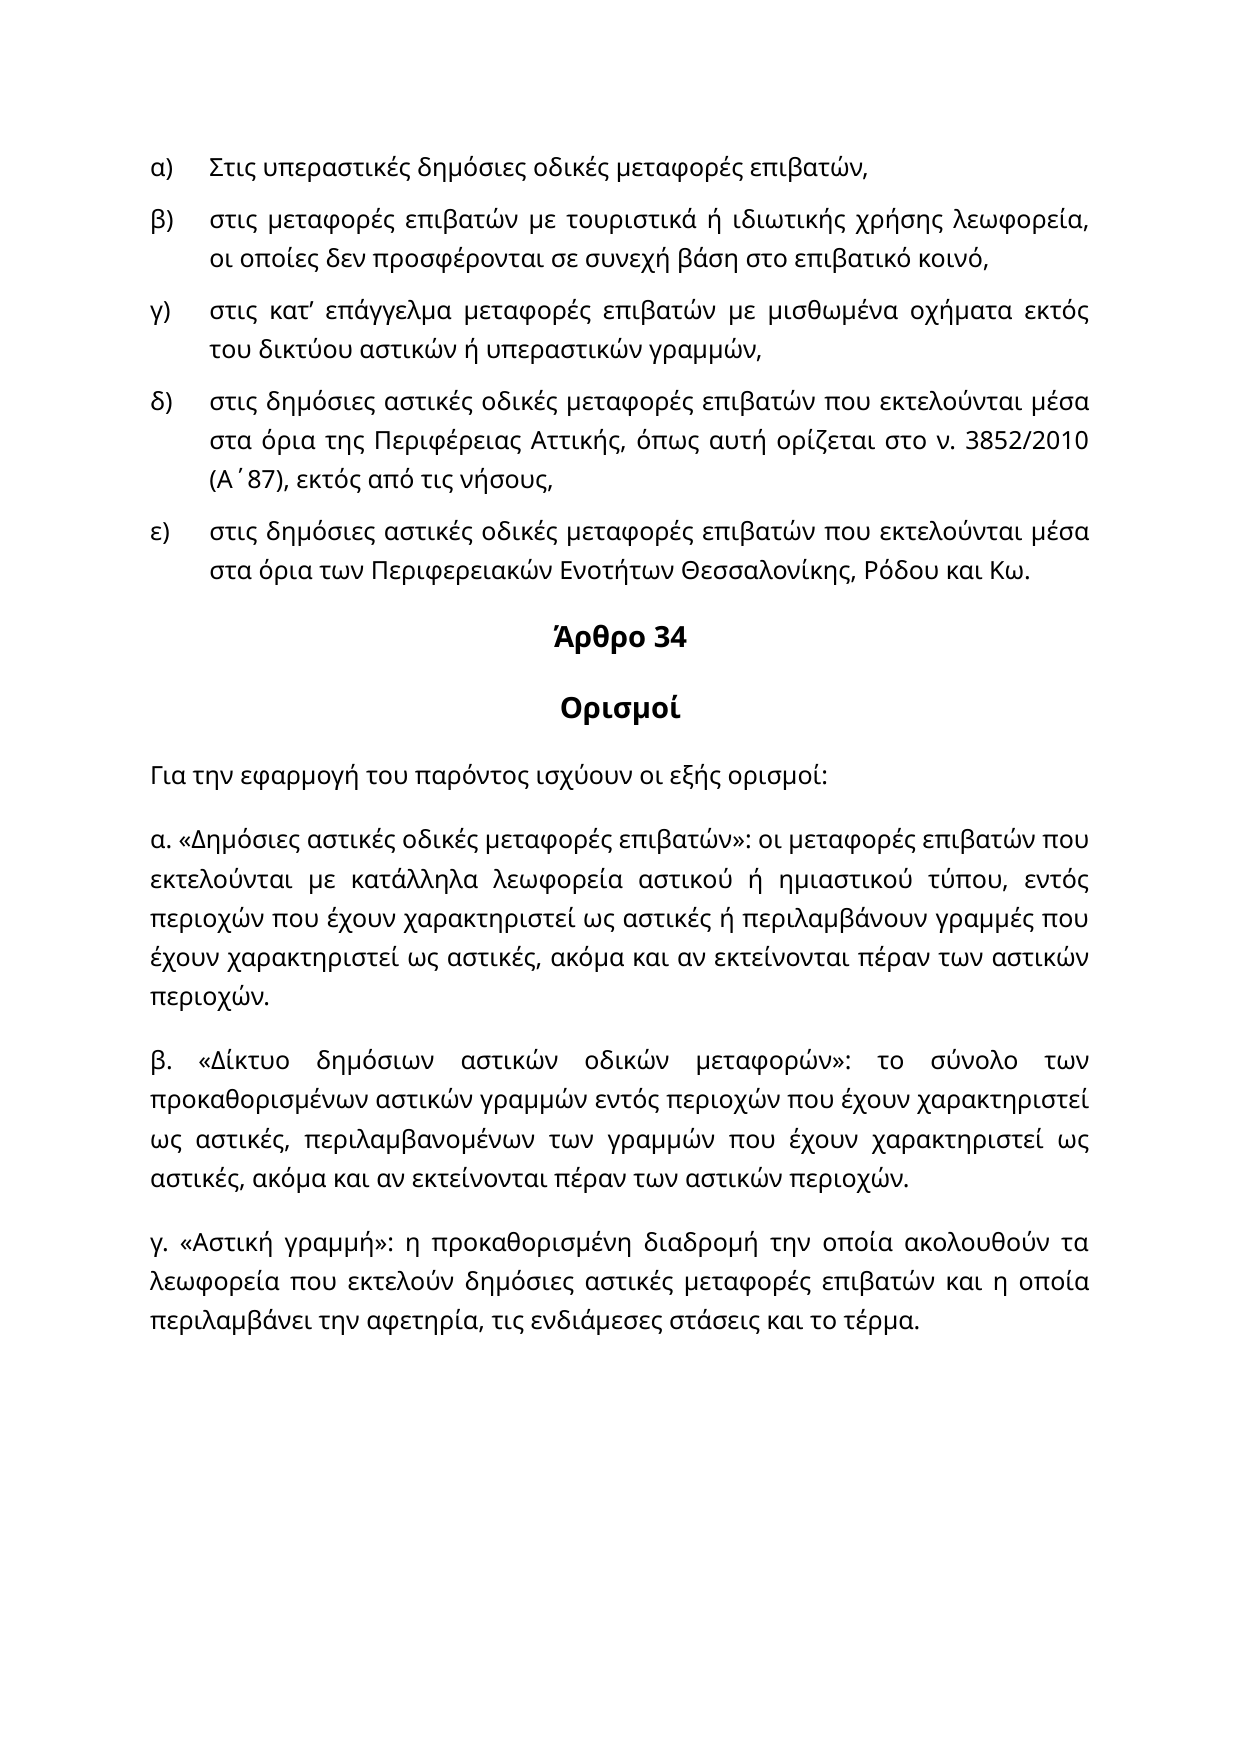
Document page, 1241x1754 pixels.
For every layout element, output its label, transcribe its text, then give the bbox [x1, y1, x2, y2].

list β) στις μεταφορές επιβατών με τουριστικά ή ιδιωτικής χρήσης λεωφορεία, οι οποίες δεν προσφέρονται σε συνεχή βάση στο επιβατικό κοινό, [150, 202, 1090, 275]
text γ. «Αστική γραμμή»: η προκαθορισμένη διαδρομή την οποία ακολουθούν τα λεωφορεία που εκτελούν δημόσιες αστικές μεταφορές επιβατών και η οποία περιλαμβάνει την αφετηρία, τις ενδιάμεσες στάσεις και το τέρμα. [150, 1224, 1090, 1337]
text β. «Δίκτυο δημόσιων αστικών οδικών μεταφορών»: το σύνολο των προκαθορισμένων αστικών γραμμών εντός περιοχών που έχουν χαρακτηριστεί ως αστικές, περιλαμβανομένων των γραμμών που έχουν χαρακτηριστεί ως αστικές, ακόμα και αν εκτείνονται πέραν των αστικών περιοχών. [150, 1043, 1090, 1194]
list δ) στις δημόσιες αστικές οδικές μεταφορές επιβατών που εκτελούνται μέσα στα όρια της Περιφέρειας Αττικής, όπως αυτή ορίζεται στο ν. 3852/2010 (Α΄87), εκτός από τις νήσους, [150, 383, 1090, 496]
subtitle Άρθρο 34 [150, 617, 1090, 656]
list γ) στις κατ’ επάγγελμα μεταφορές επιβατών με μισθωμένα οχήματα εκτός του δικτύου αστικών ή υπεραστικών γραμμών, [150, 292, 1090, 366]
text Για την εφαρμογή του παρόντος ισχύουν οι εξής ορισμοί: [150, 758, 1090, 792]
subtitle Ορισμοί [150, 687, 1090, 727]
list α) Στις υπεραστικές δημόσιες οδικές μεταφορές επιβατών, [150, 150, 1090, 184]
text α. «Δημόσιες αστικές οδικές μεταφορές επιβατών»: οι μεταφορές επιβατών που εκτελούνται με κατάλληλα λεωφορεία αστικού ή ημιαστικού τύπου, εντός περιοχών που έχουν χαρακτηριστεί ως αστικές ή περιλαμβάνουν γραμμές που έχουν χαρακτηριστεί ως αστικές, ακόμα και αν εκτείνονται πέραν των αστικών περιοχών. [150, 822, 1090, 1013]
list ε) στις δημόσιες αστικές οδικές μεταφορές επιβατών που εκτελούνται μέσα στα όρια των Περιφερειακών Ενοτήτων Θεσσαλονίκης, Ρόδου και Κω. [150, 513, 1090, 587]
